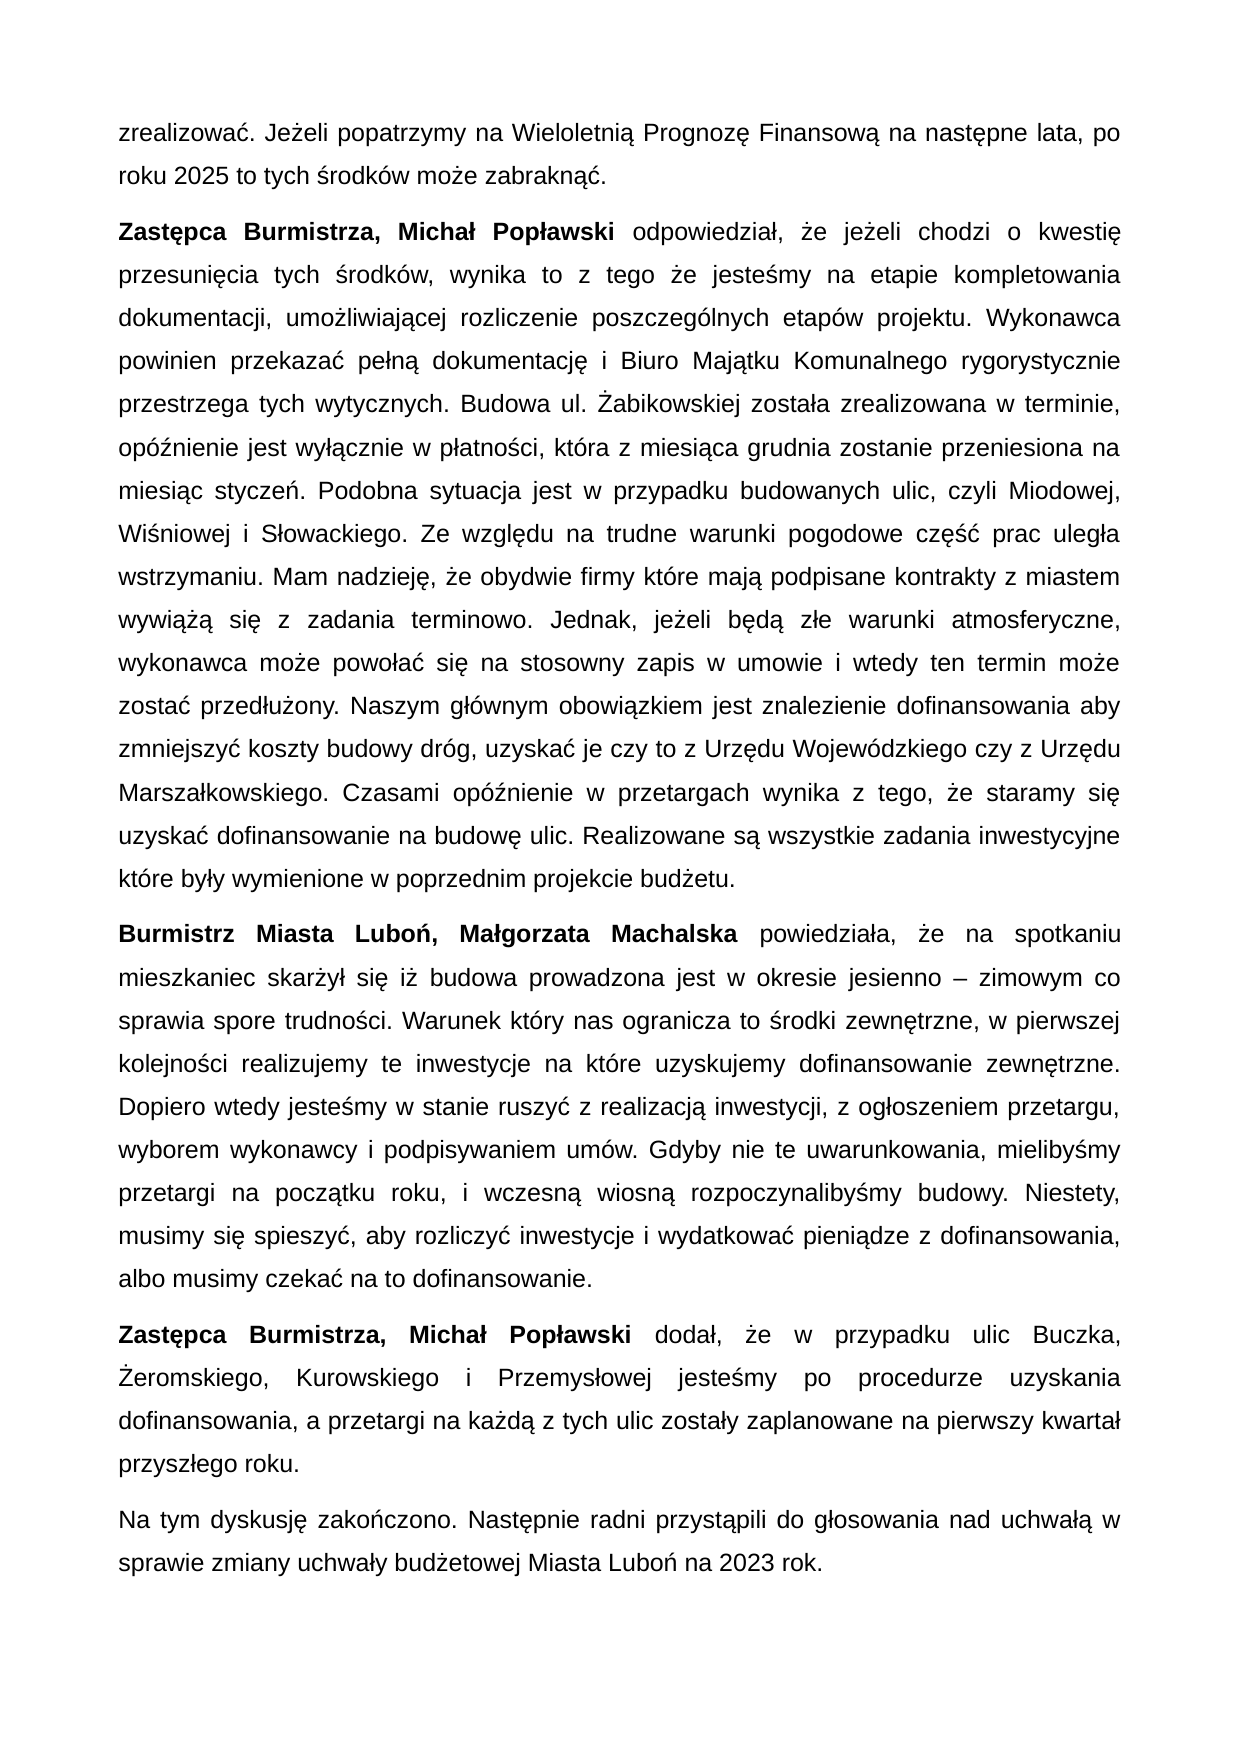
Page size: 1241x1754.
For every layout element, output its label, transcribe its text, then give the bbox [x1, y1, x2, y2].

list Na tym dyskusję zakończono. Następnie radni przystąpili do głosowania nad uchwałą w sprawie zmiany uchwały budżetowej Miasta Luboń na 2023 rok. [118, 1505, 1122, 1577]
list Burmistrz Miasta Luboń, Małgorzata Machalska powiedziała, że na spotkaniu mieszkaniec skarżył się iż budowa prowadzona jest w okresie jesienno – zimowym co sprawia spore trudności. Warunek który nas ogranicza to środki zewnętrzne, w pierwszej kolejności realizujemy te inwestycje na które uzyskujemy dofinansowanie zewnętrzne. Dopiero wtedy jesteśmy w stanie ruszyć z realizacją inwestycji, z ogłoszeniem przetargu, wyborem wykonawcy i podpisywaniem umów. Gdyby nie te uwarunkowania, mielibyśmy przetargi na początku roku, i wczesną wiosną rozpoczynalibyśmy budowy. Niestety, musimy się spieszyć, aby rozliczyć inwestycje i wydatkować pieniądze z dofinansowania, albo musimy czekać na to dofinansowanie. [118, 919, 1122, 1293]
list Zastępca Burmistrza, Michał Popławski dodał, że w przypadku ulic Buczka, Żeromskiego, Kurowskiego i Przemysłowej jesteśmy po procedurze uzyskania dofinansowania, a przetargi na każdą z tych ulic zostały zaplanowane na pierwszy kwartał przyszłego roku. [118, 1320, 1122, 1478]
list Zastępca Burmistrza, Michał Popławski odpowiedział, że jeżeli chodzi o kwestię przesunięcia tych środków, wynika to z tego że jesteśmy na etapie kompletowania dokumentacji, umożliwiającej rozliczenie poszczególnych etapów projektu. Wykonawca powinien przekazać pełną dokumentację i Biuro Majątku Komunalnego rygorystycznie przestrzega tych wytycznych. Budowa ul. Żabikowskiej została zrealizowana w terminie, opóźnienie jest wyłącznie w płatności, która z miesiąca grudnia zostanie przeniesiona na miesiąc styczeń. Podobna sytuacja jest w przypadku budowanych ulic, czyli Miodowej, Wiśniowej i Słowackiego. Ze względu na trudne warunki pogodowe część prac uległa wstrzymaniu. Mam nadzieję, że obydwie firmy które mają podpisane kontrakty z miastem wywiążą się z zadania terminowo. Jednak, jeżeli będą złe warunki atmosferyczne, wykonawca może powołać się na stosowny zapis w umowie i wtedy ten termin może zostać przedłużony. Naszym głównym obowiązkiem jest znalezienie dofinansowania aby zmniejszyć koszty budowy dróg, uzyskać je czy to z Urzędu Wojewódzkiego czy z Urzędu Marszałkowskiego. Czasami opóźnienie w przetargach wynika z tego, że staramy się uzyskać dofinansowanie na budowę ulic. Realizowane są wszystkie zadania inwestycyjne które były wymienione w poprzednim projekcie budżetu. [118, 217, 1122, 892]
list zrealizować. Jeżeli popatrzymy na Wieloletnią Prognozę Finansową na następne lata, po roku 2025 to tych środków może zabraknąć. [118, 118, 1122, 190]
